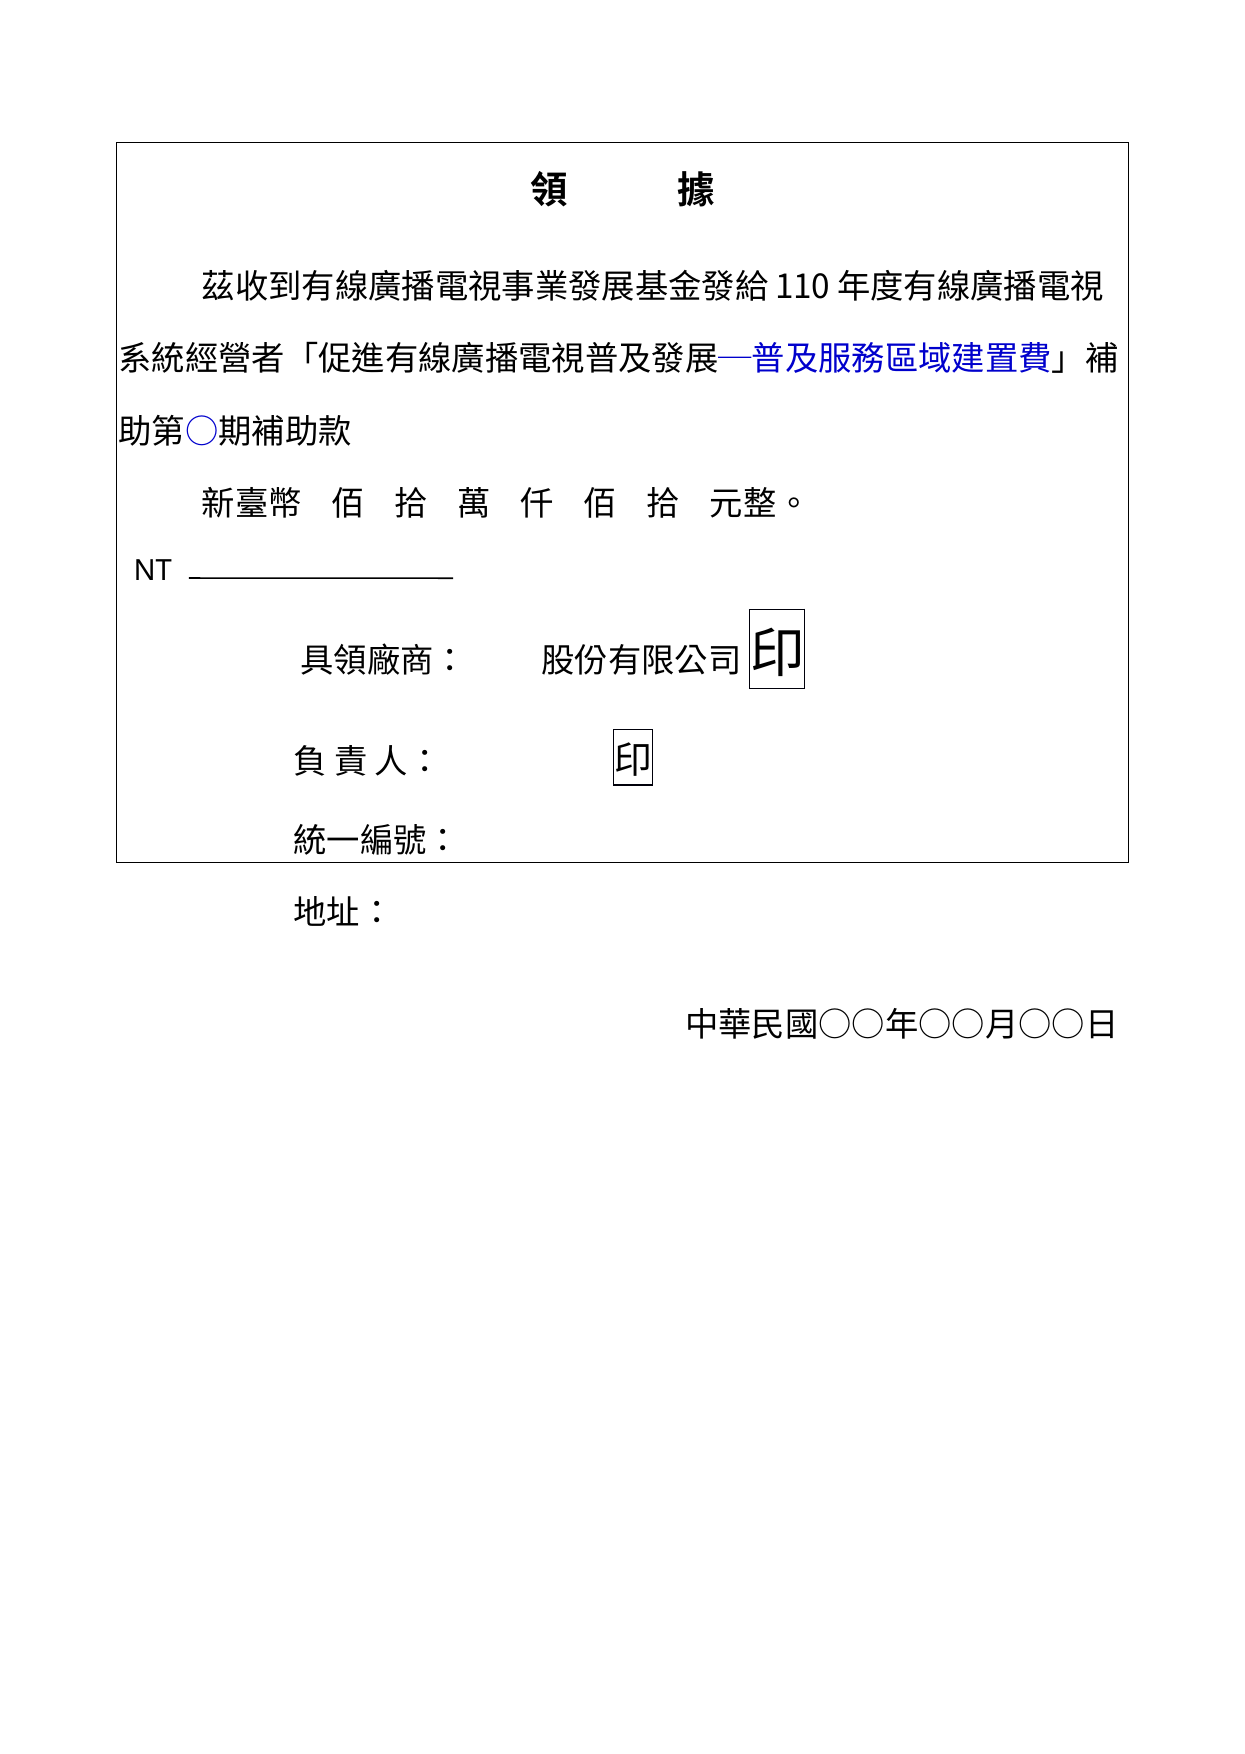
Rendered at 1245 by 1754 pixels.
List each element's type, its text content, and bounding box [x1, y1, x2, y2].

text 茲收到有線廣播電視事業發展基金發給110年度有線廣播電視系統經營者「促進有線廣播電視普及發展─普及服務區域建置費」補助第○期補助款 [118, 260, 1127, 453]
text 新臺幣 佰 拾 萬 仟 佰 拾 元整。 [118, 477, 1127, 525]
text [653, 729, 1127, 786]
text 印 [614, 730, 652, 784]
text 統一編號： [118, 814, 1127, 862]
text 領 據 [118, 160, 1127, 214]
text 具領廠商： 股份有限公司 印 [118, 608, 804, 689]
text 中華民國○○年○○月○○日 [118, 998, 1127, 1046]
text 負 責 人： [118, 729, 613, 786]
text 地址： [118, 886, 1127, 934]
text [805, 608, 1127, 689]
text NT [118, 549, 1127, 589]
